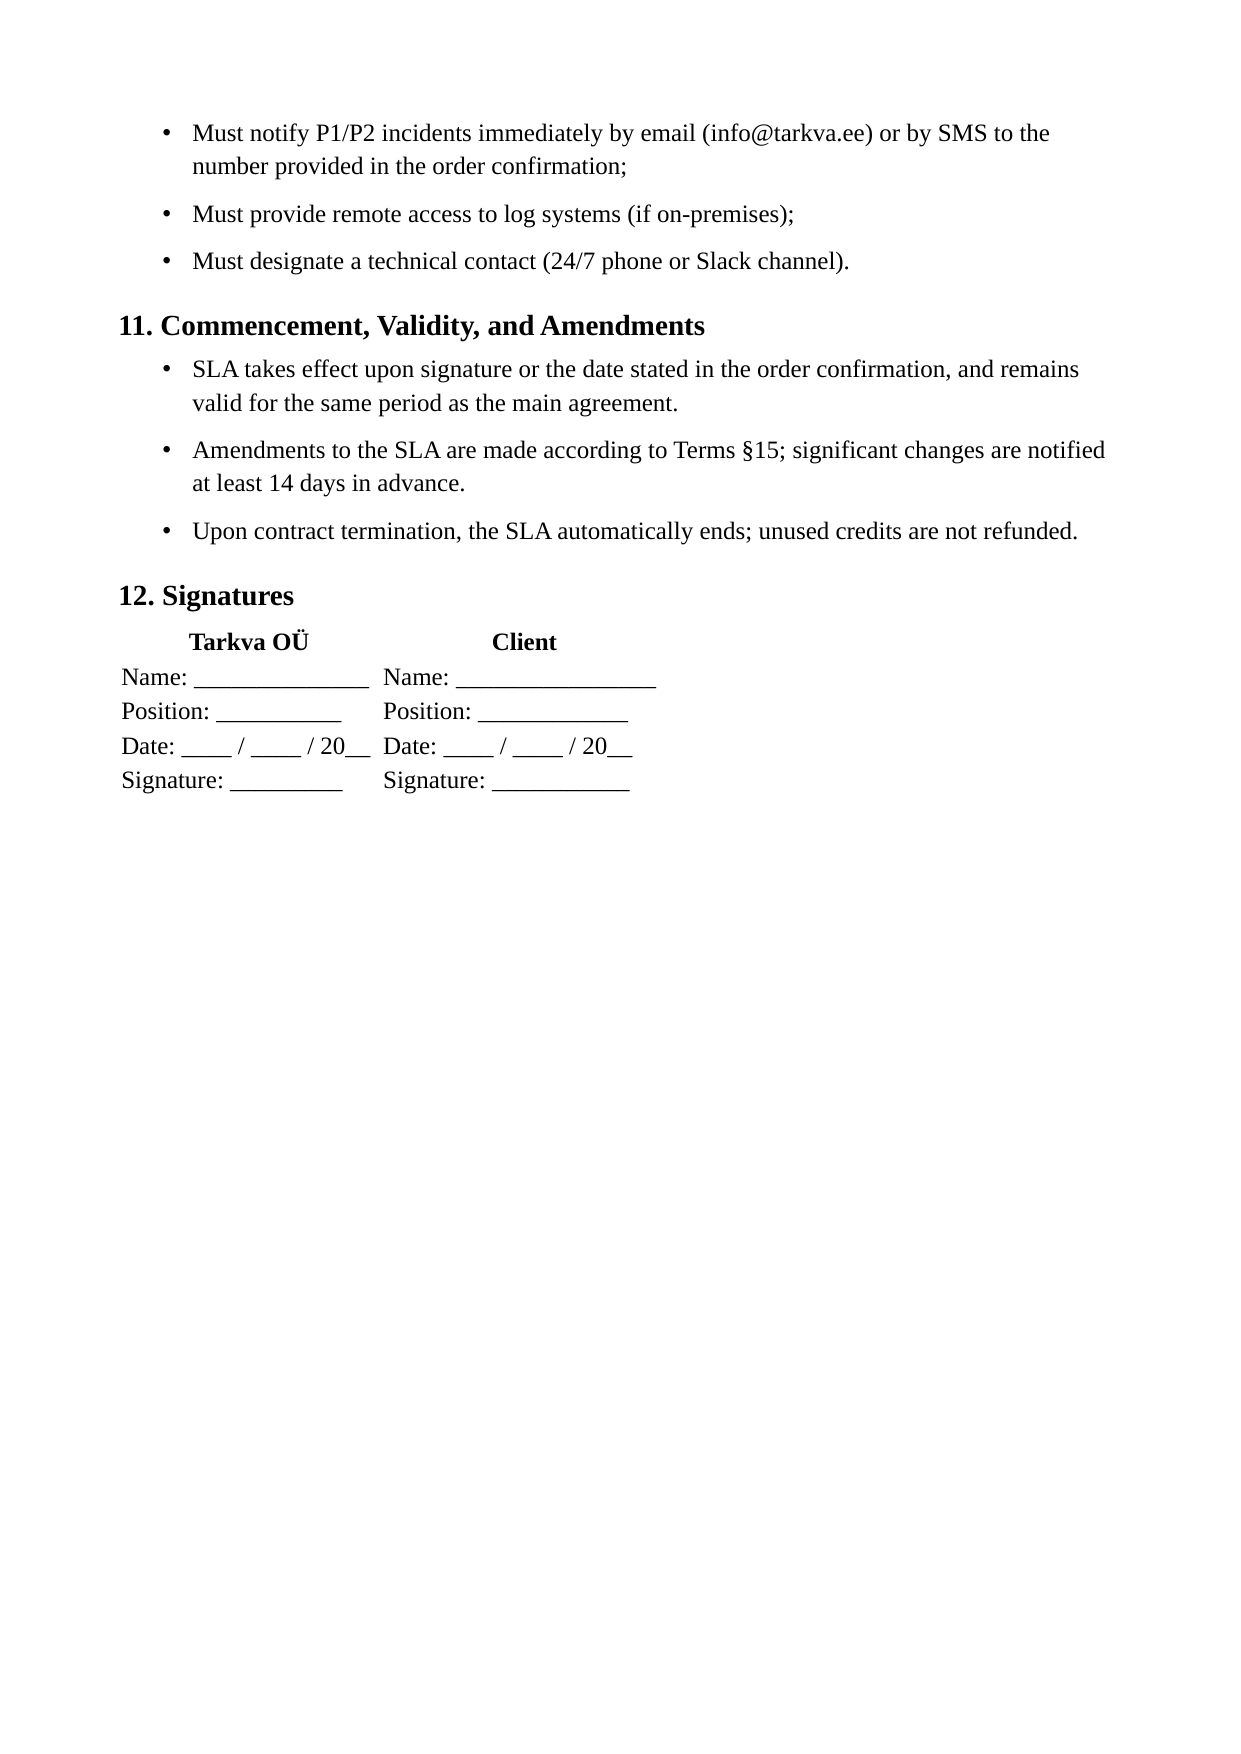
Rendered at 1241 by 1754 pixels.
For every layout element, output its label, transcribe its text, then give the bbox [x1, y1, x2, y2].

table_cell Signature: ___________ [380, 763, 669, 797]
list Must designate a technical contact (24/7 phone or Slack channel). [162, 246, 1122, 275]
subtitle 11. Commencement, Validity, and Amendments [118, 308, 1122, 342]
table_cell Date: ____ / ____ / 20__ [118, 728, 380, 762]
table_cell Date: ____ / ____ / 20__ [380, 728, 669, 762]
list SLA takes effect upon signature or the date stated in the order confirmation, and remains valid for the same period as the main agreement. [162, 354, 1122, 416]
list Amendments to the SLA are made according to Terms §15; significant changes are notified at least 14 days in advance. [162, 435, 1122, 497]
list Must provide remote access to log systems (if on-premises); [162, 199, 1122, 227]
list Must notify P1/P2 incidents immediately by email (info@tarkva.ee) or by SMS to the number provided in the order confirmation; [162, 118, 1122, 180]
table_header Client [380, 624, 669, 659]
table_cell Signature: _________ [118, 763, 380, 797]
table_cell Name: ________________ [380, 659, 669, 693]
table_header Tarkva OÜ [118, 624, 380, 659]
table_cell Position: __________ [118, 693, 380, 728]
list Upon contract termination, the SLA automatically ends; unused credits are not refunded. [162, 516, 1122, 544]
subtitle 12. Signatures [118, 578, 1122, 612]
table_cell Position: ____________ [380, 693, 669, 728]
table_cell Name: ______________ [118, 659, 380, 693]
